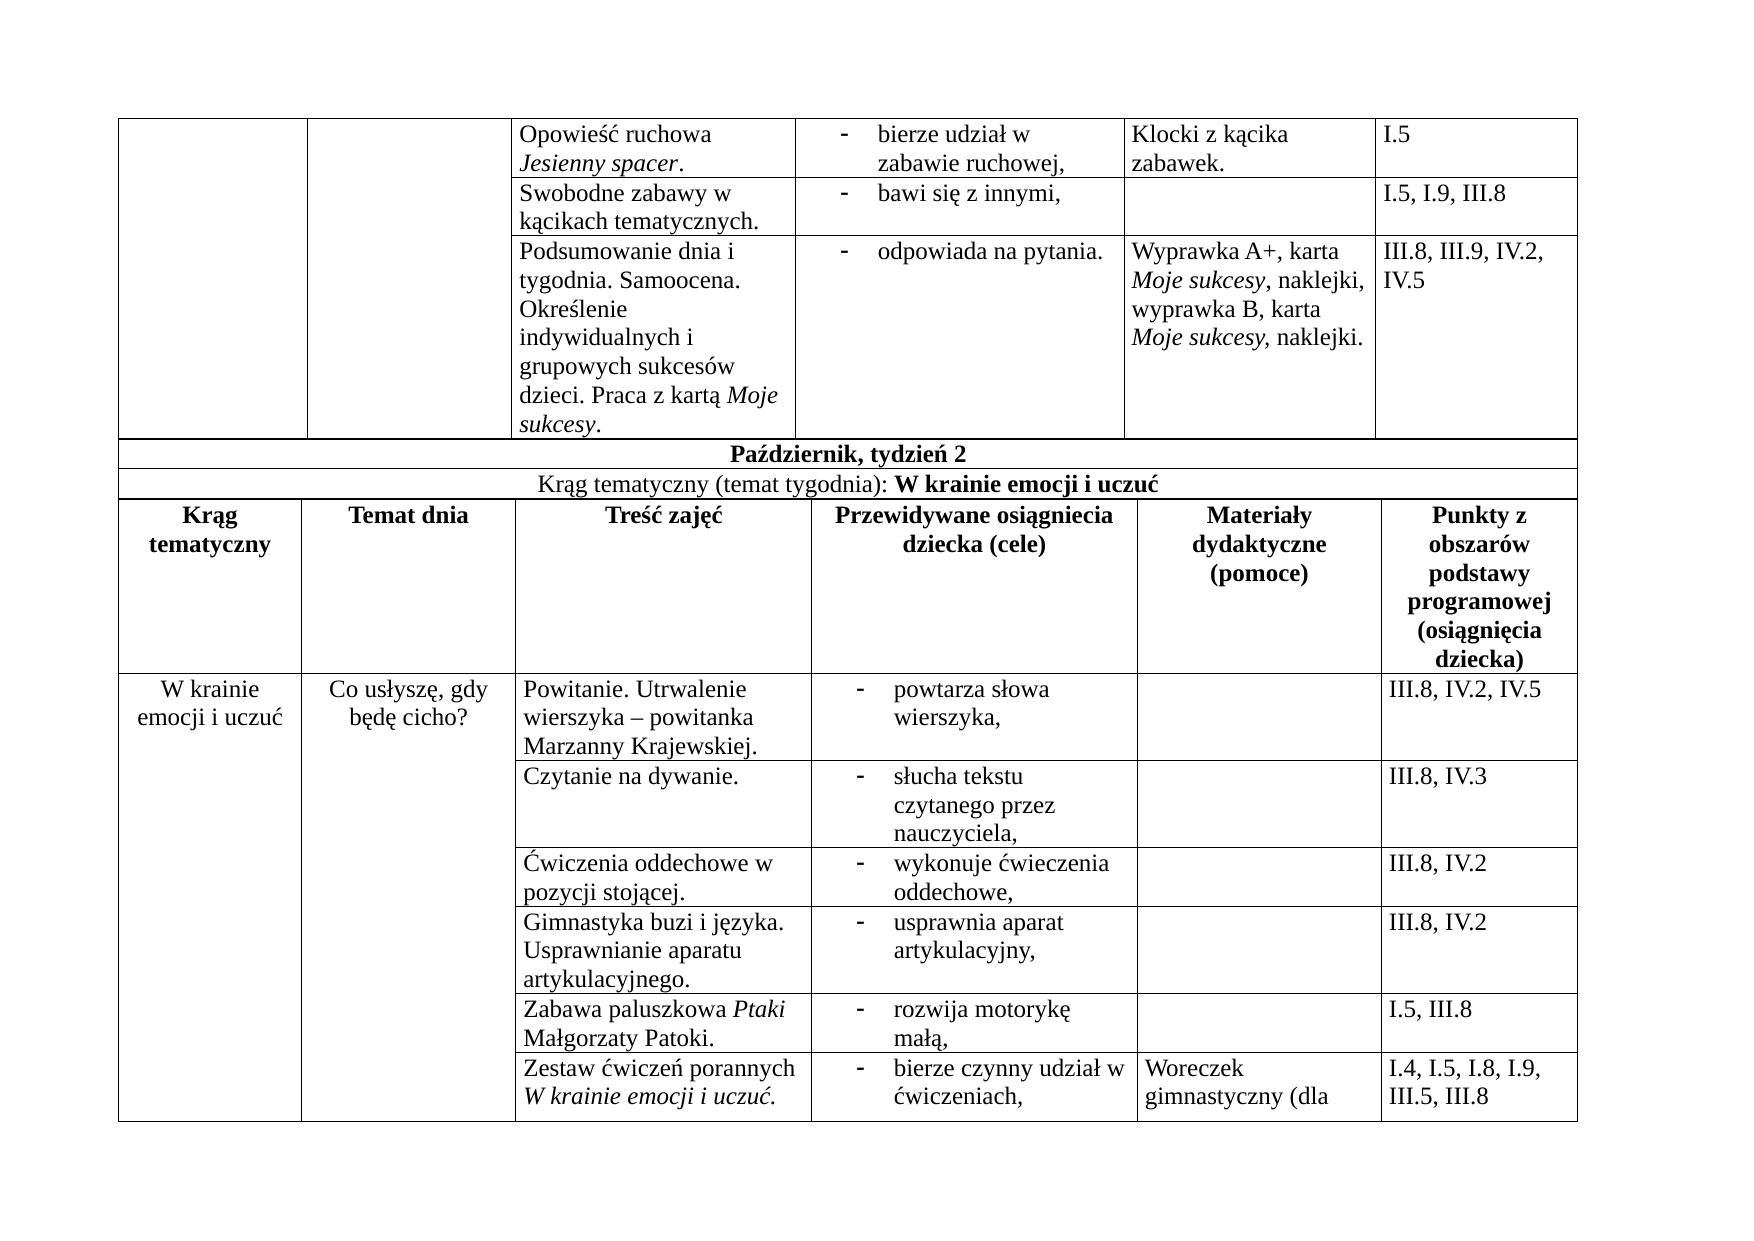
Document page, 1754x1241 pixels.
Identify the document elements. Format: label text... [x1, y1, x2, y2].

table_cell [1138, 761, 1381, 847]
table_cell usprawnia aparat artykulacyjny, [812, 907, 1137, 993]
table_cell Swobodne zabawy w kącikach tematycznych. [512, 178, 795, 235]
table_cell Gimnastyka buzi i języka. Usprawnianie aparatu artykulacyjnego. [516, 907, 811, 993]
table_cell I.5, I.9, III.8 [1376, 178, 1577, 235]
table_cell [1138, 848, 1381, 906]
table_cell bierze czynny udział w ćwiczeniach, [812, 1053, 1137, 1121]
table_cell Co usłyszę, gdy będę cicho? [302, 674, 515, 1121]
table_cell bierze udział w zabawie ruchowej, [796, 119, 1124, 177]
table_cell Czytanie na dywanie. [516, 761, 811, 847]
table_cell Wyprawka A+, karta Moje sukcesy, naklejki, wyprawka B, karta Moje sukcesy, naklejki. [1125, 236, 1375, 437]
table_header Punkty z obszarów podstawy programowej (osiągnięcia dziecka) [1382, 500, 1577, 673]
table_cell I.5, III.8 [1382, 994, 1577, 1052]
table_cell III.8, III.9, IV.2, IV.5 [1376, 236, 1577, 437]
table_cell bawi się z innymi, [796, 178, 1124, 235]
table_cell [1125, 178, 1375, 235]
table_cell III.8, IV.2 [1382, 907, 1577, 993]
table_cell słucha tekstu czytanego przez nauczyciela, [812, 761, 1137, 847]
table_cell III.8, IV.2, IV.5 [1382, 674, 1577, 760]
table_cell Klocki z kącika zabawek. [1125, 119, 1375, 177]
table_header Materiały dydaktyczne (pomoce) [1138, 500, 1381, 673]
table_cell Woreczek gimnastyczny (dla [1138, 1053, 1381, 1121]
table_header Krąg tematyczny [119, 500, 301, 673]
table_cell Ćwiczenia oddechowe w pozycji stojącej. [516, 848, 811, 906]
table_cell I.5 [1376, 119, 1577, 177]
table_cell [1138, 907, 1381, 993]
table_cell Podsumowanie dnia i tygodnia. Samoocena. Określenie indywidualnych i grupowych sukcesów dzieci. Praca z kartą Moje sukcesy. [512, 236, 795, 437]
table_cell [1138, 994, 1381, 1052]
table_cell Opowieść ruchowa Jesienny spacer. [512, 119, 795, 177]
table_cell odpowiada na pytania. [796, 236, 1124, 437]
table_cell wykonuje ćwieczenia oddechowe, [812, 848, 1137, 906]
table_cell Zabawa paluszkowa Ptaki Małgorzaty Patoki. [516, 994, 811, 1052]
table_cell Krąg tematyczny (temat tygodnia): W krainie emocji i uczuć [119, 469, 1577, 498]
table_cell [1138, 674, 1381, 760]
table_cell Powitanie. Utrwalenie wierszyka – powitanka Marzanny Krajewskiej. [516, 674, 811, 760]
table_cell W krainie emocji i uczuć [119, 674, 301, 1121]
table_cell Zestaw ćwiczeń porannych W krainie emocji i uczuć. [516, 1053, 811, 1121]
table_header Treść zajęć [516, 500, 811, 673]
table_header Przewidywane osiągniecia dziecka (cele) [812, 500, 1137, 673]
table_cell rozwija motorykę małą, [812, 994, 1137, 1052]
table_header Temat dnia [302, 500, 515, 673]
table_cell powtarza słowa wierszyka, [812, 674, 1137, 760]
table_cell III.8, IV.3 [1382, 761, 1577, 847]
table_cell III.8, IV.2 [1382, 848, 1577, 906]
table_cell I.4, I.5, I.8, I.9, III.5, III.8 [1382, 1053, 1577, 1121]
table_header Październik, tydzień 2 [119, 440, 1577, 468]
